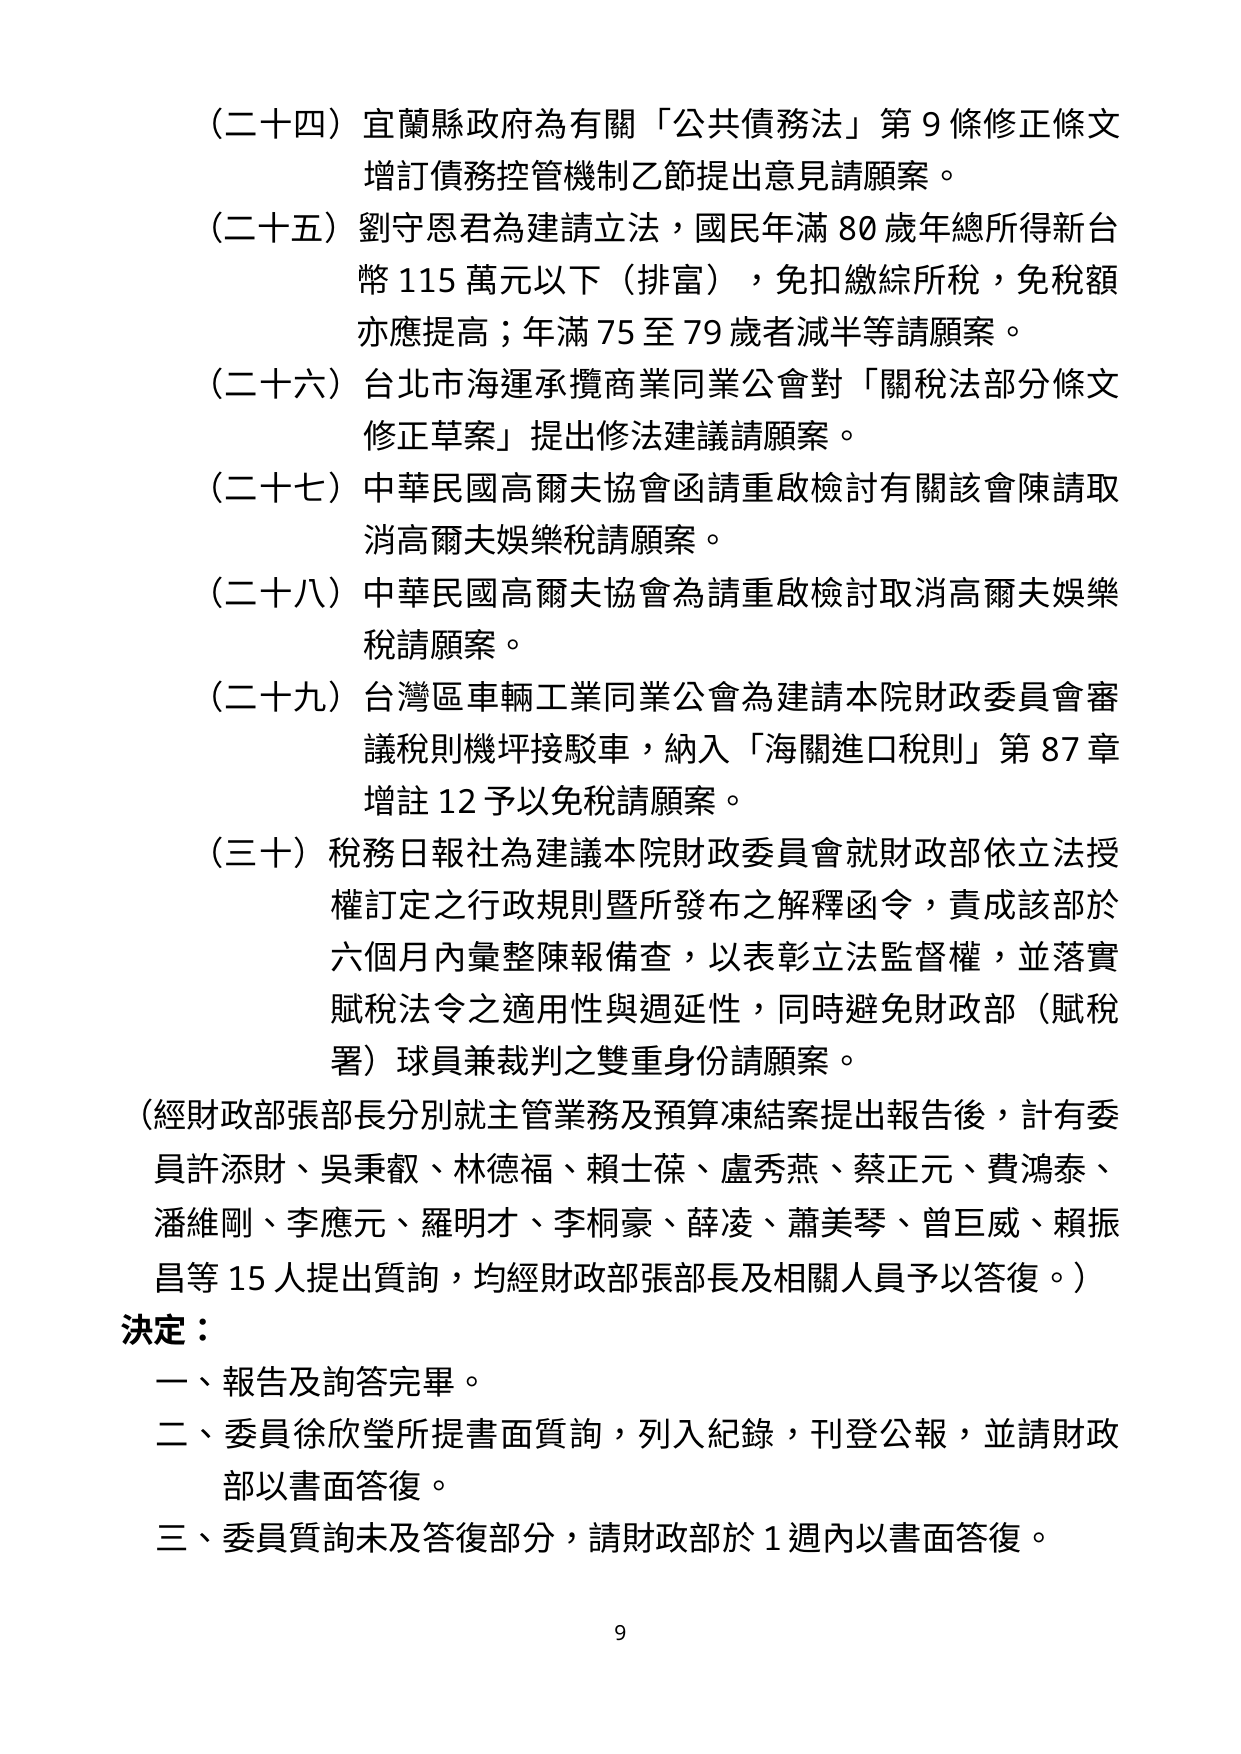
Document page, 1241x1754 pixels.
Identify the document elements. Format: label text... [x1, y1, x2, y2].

text （二十四）宜蘭縣政府為有關「公共債務法」第9條修正條文增訂債務控管機制乙節提出意見請願案。 [190, 94, 1120, 199]
text 二、委員徐欣瑩所提書面質詢，列入紀錄，刊登公報，並請財政部以書面答復。 [155, 1405, 1120, 1509]
text （二十六）台北市海運承攬商業同業公會對「關稅法部分條文修正草案」提出修法建議請願案。 [190, 355, 1120, 459]
text （三十）稅務日報社為建議本院財政委員會就財政部依立法授權訂定之行政規則暨所發布之解釋函令，責成該部於六個月內彙整陳報備查，以表彰立法監督權，並落實賦稅法令之適用性與週延性，同時避免財政部（賦稅署）球員兼裁判之雙重身份請願案。 [190, 824, 1120, 1084]
text 一、報告及詢答完畢。 [155, 1353, 1120, 1405]
text 決定： [120, 1301, 1120, 1353]
text （經財政部張部長分別就主管業務及預算凍結案提出報告後，計有委員許添財、吳秉叡、林德福、賴士葆、盧秀燕、蔡正元、費鴻泰、潘維剛、李應元、羅明才、李桐豪、薛凌、蕭美琴、曾巨威、賴振昌等15人提出質詢，均經財政部張部長及相關人員予以答復。） [120, 1084, 1120, 1301]
text （二十七）中華民國高爾夫協會函請重啟檢討有關該會陳請取消高爾夫娛樂稅請願案。 [190, 459, 1120, 563]
text （二十五）劉守恩君為建請立法，國民年滿80歲年總所得新台幣115萬元以下（排富），免扣繳綜所稅，免稅額亦應提高；年滿75至79歲者減半等請願案。 [190, 199, 1120, 355]
text 三、委員質詢未及答復部分，請財政部於1週內以書面答復。 [155, 1509, 1120, 1561]
text （二十八）中華民國高爾夫協會為請重啟檢討取消高爾夫娛樂稅請願案。 [190, 563, 1120, 667]
text （二十九）台灣區車輛工業同業公會為建請本院財政委員會審議稅則機坪接駁車，納入「海關進口稅則」第87章增註12予以免稅請願案。 [190, 667, 1120, 824]
